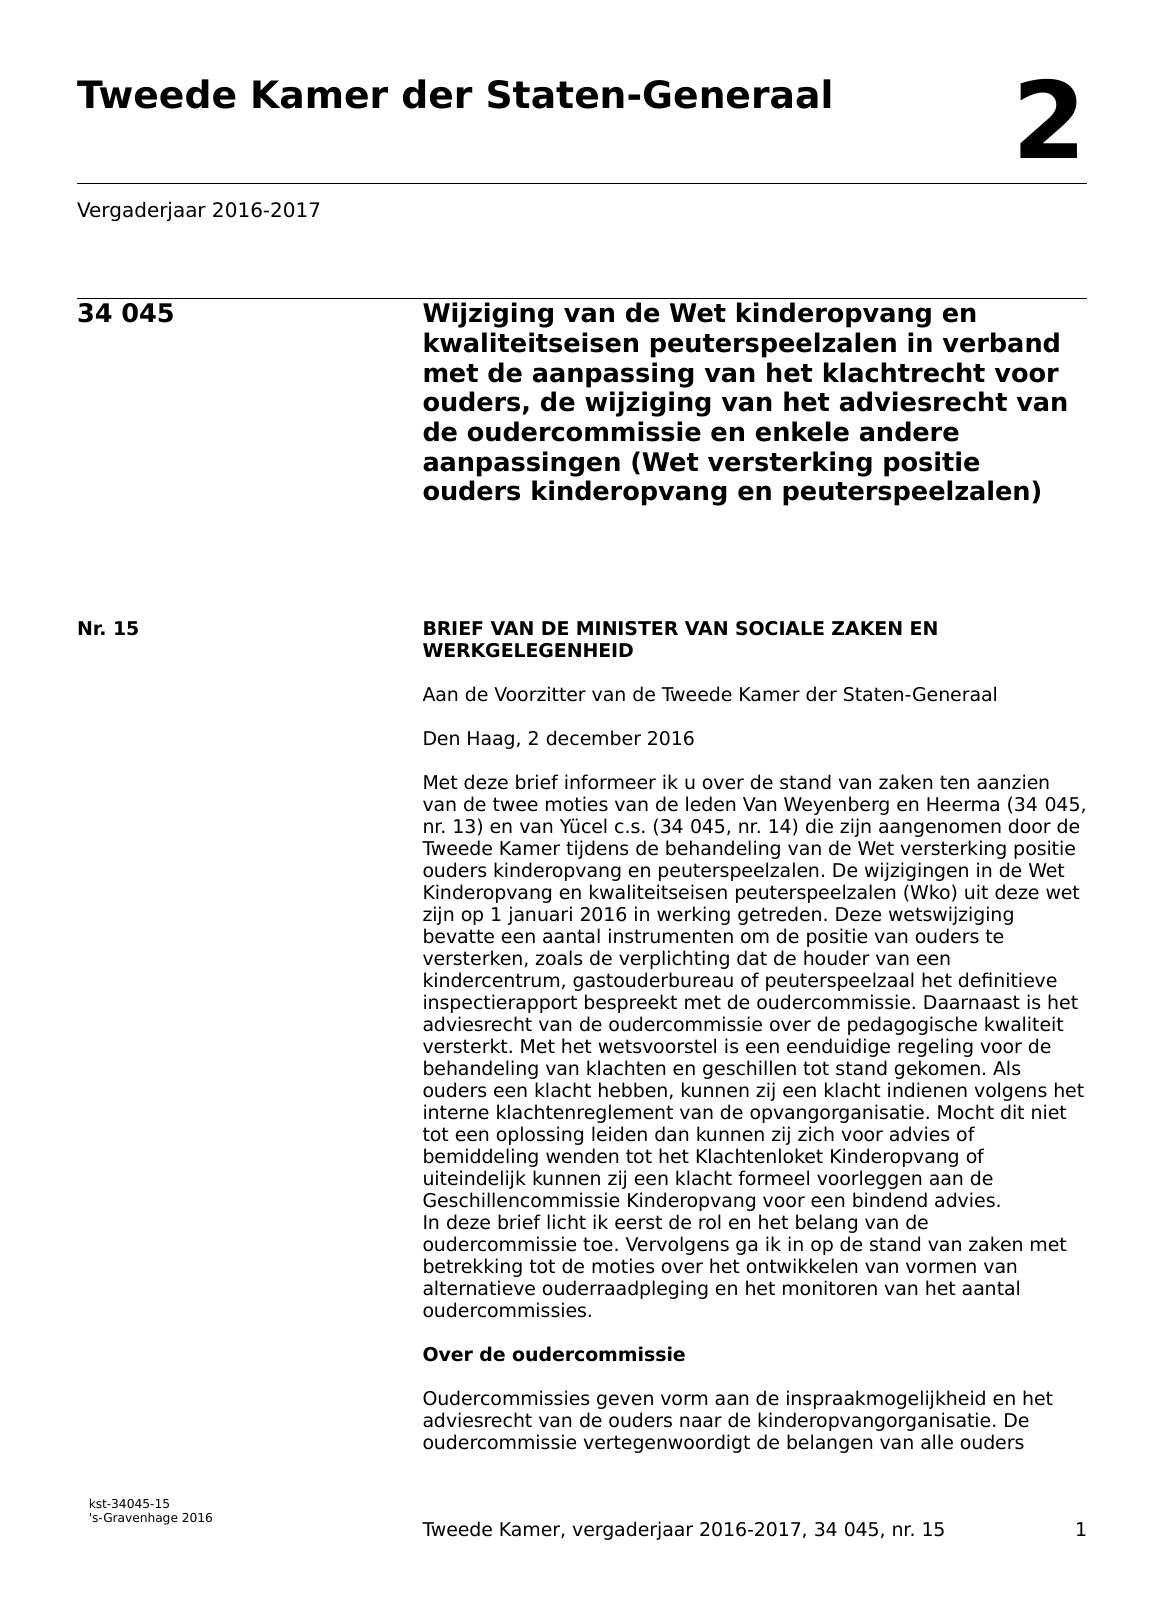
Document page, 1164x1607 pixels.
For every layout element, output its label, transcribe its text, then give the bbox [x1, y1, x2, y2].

table_header Tweede Kamer der Staten-Generaal [77, 59, 886, 183]
text In deze brief licht ik eerst de rol en het belang van de oudercommissie toe. Vervolgens ga ik in op de stand van zaken met betrekking tot de moties over het ontwikkelen van vormen van alternatieve ouderraadpleging en het monitoren van het aantal oudercommissies. [422, 1212, 1087, 1322]
subtitle Nr. 15 BRIEF VAN DE MINISTER VAN SOCIALE ZAKEN EN WERKGELEGENHEID [77, 618, 1087, 662]
table_cell Vergaderjaar 2016-2017 [77, 184, 1087, 298]
text kst-34045-15 [88, 1497, 323, 1511]
text Den Haag, 2 december 2016 [422, 728, 1087, 750]
text Aan de Voorzitter van de Tweede Kamer der Staten-Generaal [422, 684, 1087, 706]
text Oudercommissies geven vorm aan de inspraakmogelijkheid en het adviesrecht van de ouders naar de kinderopvangorganisatie. De oudercommissie vertegenwoordigt de belangen van alle ouders [422, 1388, 1087, 1454]
table_header 2 [886, 59, 1087, 183]
text 's-Gravenhage 2016 [88, 1511, 323, 1525]
text Met deze brief informeer ik u over de stand van zaken ten aanzien van de twee moties van de leden Van Weyenberg en Heerma (34 045, nr. 13) en van Yücel c.s. (34 045, nr. 14) die zijn aangenomen door de Tweede Kamer tijdens de behandeling van de Wet versterking positie ouders kinderopvang en peuterspeelzalen. De wijzigingen in de Wet Kinderopvang en kwaliteitseisen peuterspeelzalen (Wko) uit deze wet zijn op 1 januari 2016 in werking getreden. Deze wetswijziging bevatte een aantal instrumenten om de positie van ouders te versterken, zoals de verplichting dat de houder van een kindercentrum, gastouderbureau of peuterspeelzaal het definitieve inspectierapport bespreekt met de oudercommissie. Daarnaast is het adviesrecht van de oudercommissie over de pedagogische kwaliteit versterkt. Met het wetsvoorstel is een eenduidige regeling voor de behandeling van klachten en geschillen tot stand gekomen. Als ouders een klacht hebben, kunnen zij een klacht indienen volgens het interne klachtenreglement van de opvangorganisatie. Mocht dit niet tot een oplossing leiden dan kunnen zij zich voor advies of bemiddeling wenden tot het Klachtenloket Kinderopvang of uiteindelijk kunnen zij een klacht formeel voorleggen aan de Geschillencommissie Kinderopvang voor een bindend advies. [422, 772, 1087, 1212]
subtitle 34 045 Wijziging van de Wet kinderopvang en kwaliteitseisen peuterspeelzalen in verband met de aanpassing van het klachtrecht voor ouders, de wijziging van het adviesrecht van de oudercommissie en enkele andere aanpassingen (Wet versterking positie ouders kinderopvang en peuterspeelzalen) [77, 299, 1087, 507]
subtitle Over de oudercommissie [422, 1344, 1087, 1366]
